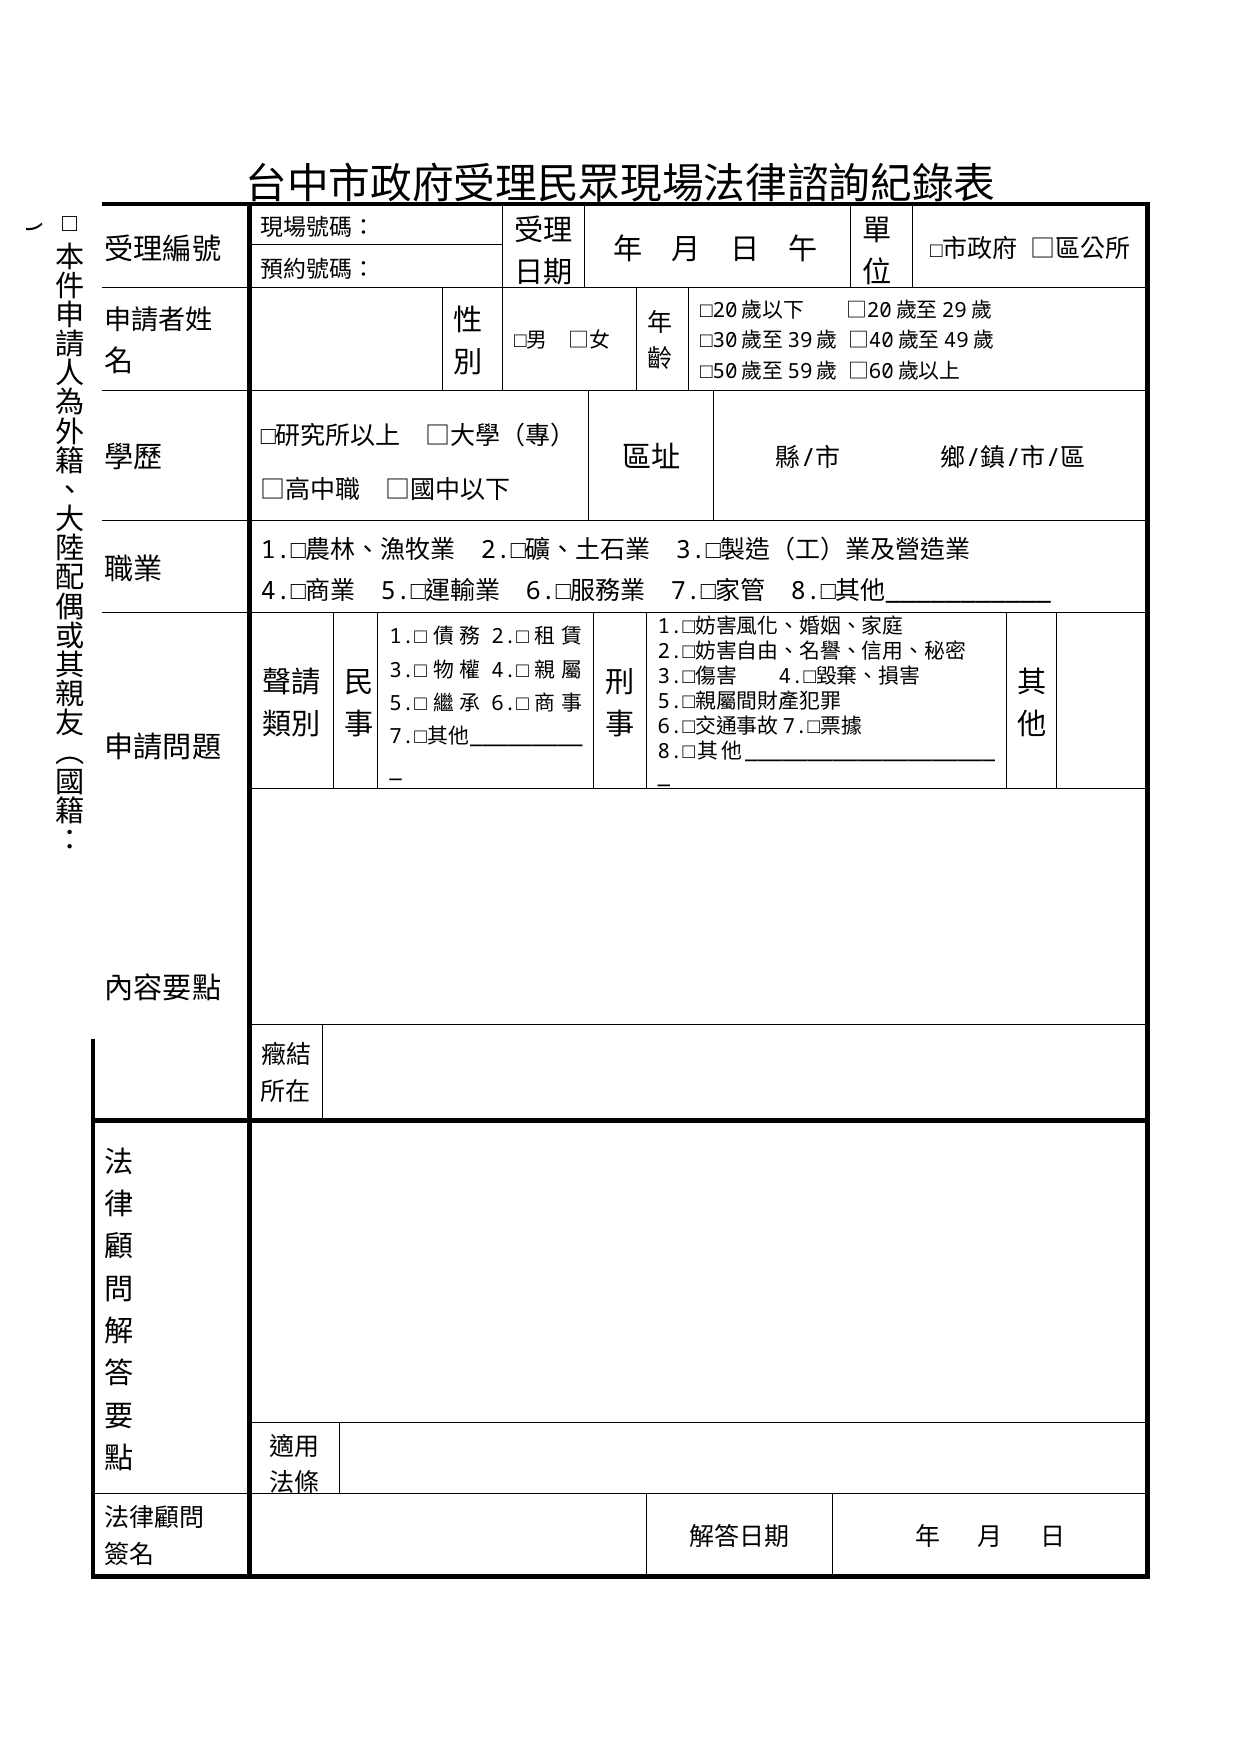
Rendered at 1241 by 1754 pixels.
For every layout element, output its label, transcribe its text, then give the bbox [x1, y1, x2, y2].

table_cell 年齡 [637, 288, 688, 389]
table_cell [252, 1123, 1145, 1422]
table_cell □20歲以下 □20歲至29歲 □30歲至39歲 □40歲至49歲 □50歲至59歲 □60歲以上 [689, 288, 1145, 389]
table_cell 刑事 [594, 613, 646, 788]
table_cell 預約號碼： [252, 245, 502, 287]
table_cell □研究所以上 □大學（專） □高中職 □國中以下 [252, 391, 588, 520]
table_cell 民事 [334, 613, 377, 788]
table_cell 性別 [443, 288, 502, 389]
table_header 受理日期 [503, 206, 584, 287]
table_cell 解答日期 [647, 1494, 832, 1574]
table_header 年 月 日 午 [585, 206, 850, 287]
table_cell [252, 1494, 646, 1574]
table_cell 申請問題 內容要點 [95, 613, 247, 1118]
table_cell 年 月 日 [833, 1494, 1145, 1574]
table_cell 適用法條 [252, 1423, 339, 1493]
table_cell 法 律 顧 問 解 答 要 點 [95, 1123, 247, 1493]
table_cell 1.□妨害風化、婚姻、家庭 2.□妨害自由、名譽、信用、秘密 3.□傷害 4.□毀棄、損害 5.□親屬間財產犯罪 6.□交通事故7.□票據 8.□其他_____________________ [647, 613, 1006, 788]
table_cell 法律顧問 簽名 [95, 1494, 247, 1574]
table_header 現場號碼： [252, 206, 502, 244]
text □本件申請人為外籍、大陸配偶或其親友（國籍： ） [27, 207, 91, 1027]
table_cell □男 □女 [503, 288, 636, 389]
table_cell [252, 789, 1145, 1024]
table_cell 區址 [589, 391, 713, 520]
table_header □市政府 □區公所 [913, 206, 1145, 287]
table_cell 學歷 [102, 391, 247, 520]
table_cell 癥結 所在 [252, 1025, 322, 1118]
table_header 受理編號 [102, 206, 247, 287]
table_cell 聲請類別 [252, 613, 333, 788]
table_cell 1.□農林、漁牧業 2.□礦、土石業 3.□製造（工）業及營造業 4.□商業 5.□運輸業 6.□服務業 7.□家管 8.□其他___________ [252, 521, 1145, 612]
table_cell 1.□債務2.□租賃3.□物權4.□親屬5.□繼承6.□商事7.□其他__________ [378, 613, 593, 788]
text 台中市政府受理民眾現場法律諮詢紀錄表 [118, 139, 1122, 202]
table_cell [252, 288, 442, 389]
table_cell 申請者姓名 [102, 288, 247, 389]
table_header 單位 [851, 206, 912, 287]
table_cell 其他 [1007, 613, 1056, 788]
table_cell [340, 1423, 1145, 1493]
table_cell 縣/市 鄉/鎮/市/區 [714, 391, 1145, 520]
text [15, 195, 102, 1039]
table_cell 職業 [102, 521, 247, 612]
table_cell [323, 1025, 1145, 1118]
table_cell [1057, 613, 1145, 788]
